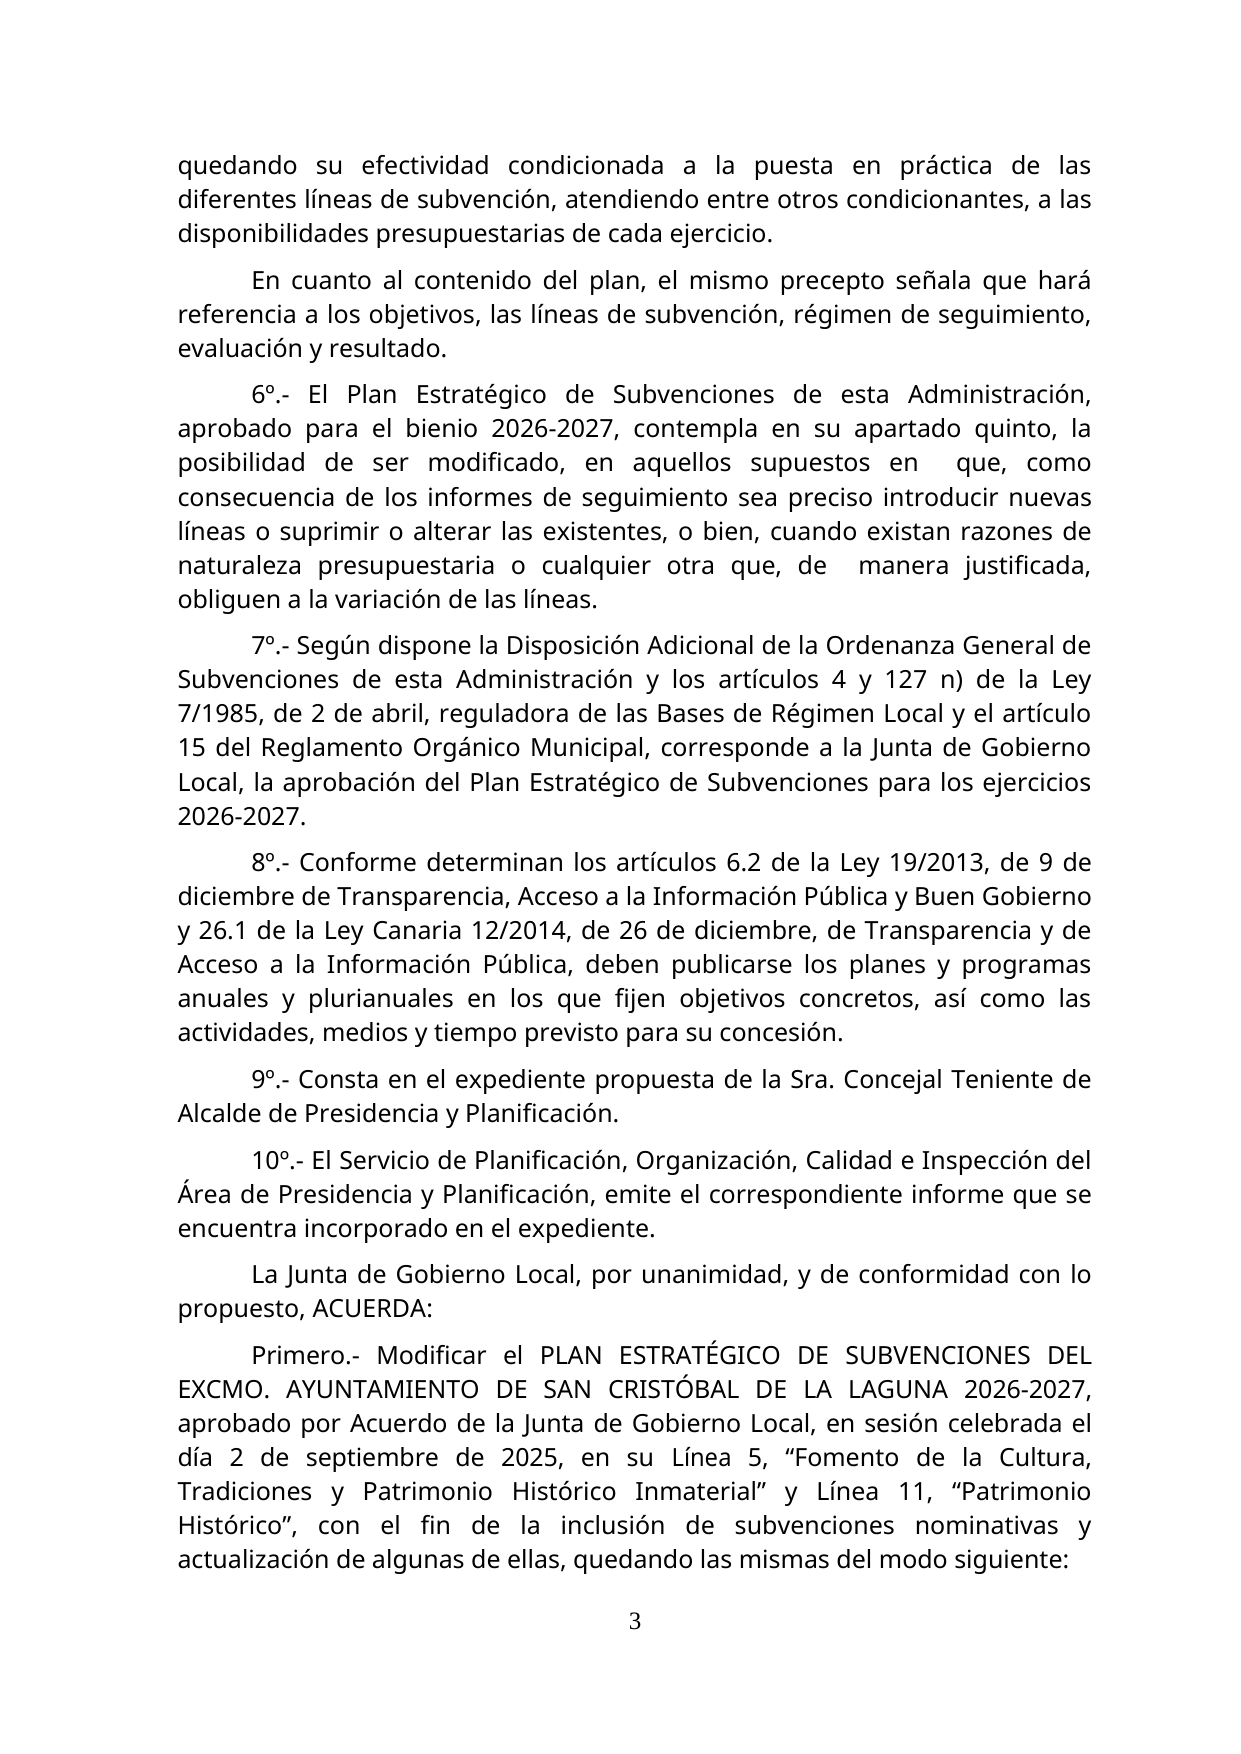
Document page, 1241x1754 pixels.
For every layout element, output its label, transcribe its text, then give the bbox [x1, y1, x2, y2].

text 6º.- El Plan Estratégico de Subvenciones de esta Administración, aprobado para el bienio 2026-2027, contempla en su apartado quinto, la posibilidad de ser modificado, en aquellos supuestos en que, como consecuencia de los informes de seguimiento sea preciso introducir nuevas líneas o suprimir o alterar las existentes, o bien, cuando existan razones de naturaleza presupuestaria o cualquier otra que, de manera justificada, obliguen a la variación de las líneas. [177, 377, 1093, 615]
text 9º.- Consta en el expediente propuesta de la Sra. Concejal Teniente de Alcalde de Presidencia y Planificación. [177, 1062, 1093, 1130]
text quedando su efectividad condicionada a la puesta en práctica de las diferentes líneas de subvención, atendiendo entre otros condicionantes, a las disponibilidades presupuestarias de cada ejercicio. [177, 148, 1093, 250]
text Primero.- Modificar el PLAN ESTRATÉGICO DE SUBVENCIONES DEL EXCMO. AYUNTAMIENTO DE SAN CRISTÓBAL DE LA LAGUNA 2026-2027, aprobado por Acuerdo de la Junta de Gobierno Local, en sesión celebrada el día 2 de septiembre de 2025, en su Línea 5, “Fomento de la Cultura, Tradiciones y Patrimonio Histórico Inmaterial” y Línea 11, “Patrimonio Histórico”, con el fin de la inclusión de subvenciones nominativas y actualización de algunas de ellas, quedando las mismas del modo siguiente: [177, 1338, 1093, 1576]
text En cuanto al contenido del plan, el mismo precepto señala que hará referencia a los objetivos, las líneas de subvención, régimen de seguimiento, evaluación y resultado. [177, 262, 1093, 364]
text La Junta de Gobierno Local, por unanimidad, y de conformidad con lo propuesto, ACUERDA: [177, 1257, 1093, 1325]
text 7º.- Según dispone la Disposición Adicional de la Ordenanza General de Subvenciones de esta Administración y los artículos 4 y 127 n) de la Ley 7/1985, de 2 de abril, reguladora de las Bases de Régimen Local y el artículo 15 del Reglamento Orgánico Municipal, corresponde a la Junta de Gobierno Local, la aprobación del Plan Estratégico de Subvenciones para los ejercicios 2026-2027. [177, 628, 1093, 832]
text 8º.- Conforme determinan los artículos 6.2 de la Ley 19/2013, de 9 de diciembre de Transparencia, Acceso a la Información Pública y Buen Gobierno y 26.1 de la Ley Canaria 12/2014, de 26 de diciembre, de Transparencia y de Acceso a la Información Pública, deben publicarse los planes y programas anuales y plurianuales en los que fijen objetivos concretos, así como las actividades, medios y tiempo previsto para su concesión. [177, 845, 1093, 1049]
text 10º.- El Servicio de Planificación, Organización, Calidad e Inspección del Área de Presidencia y Planificación, emite el correspondiente informe que se encuentra incorporado en el expediente. [177, 1142, 1093, 1244]
